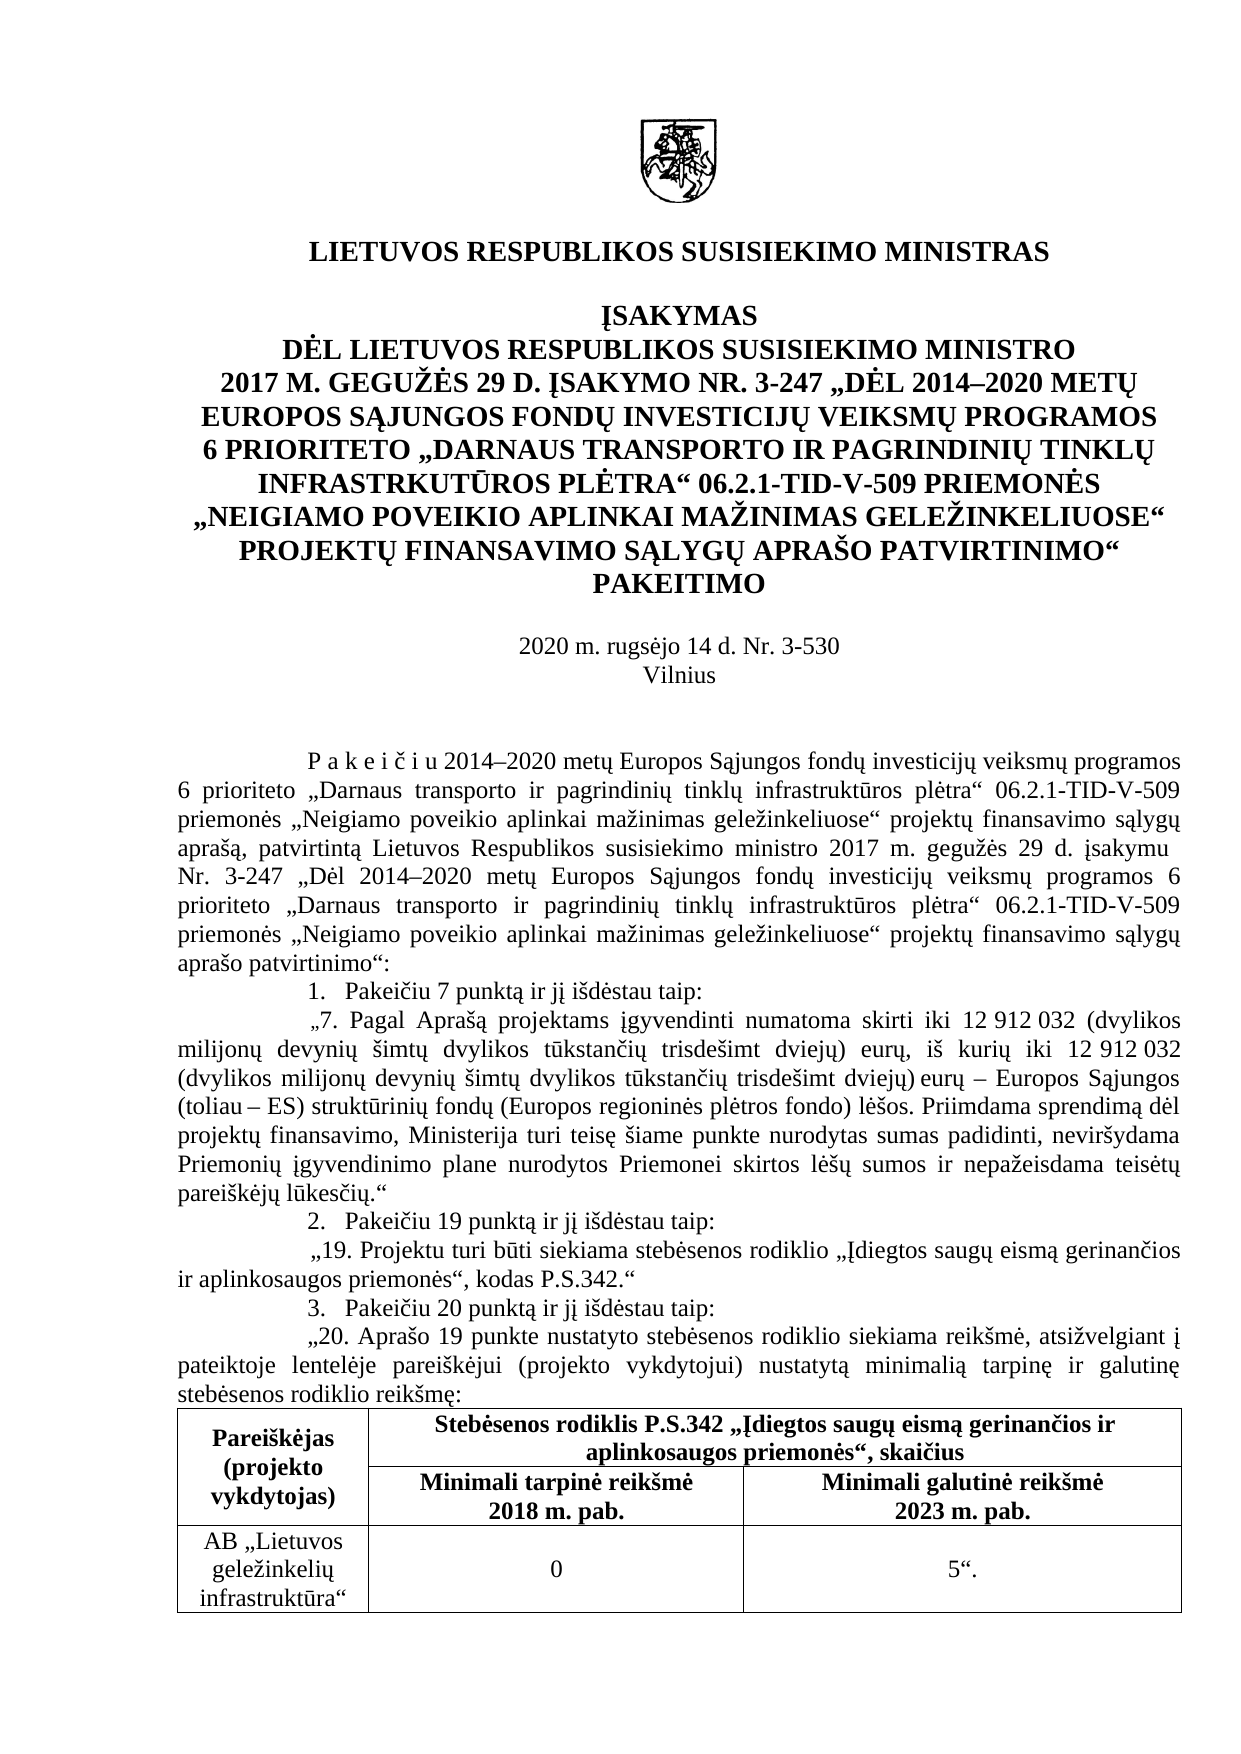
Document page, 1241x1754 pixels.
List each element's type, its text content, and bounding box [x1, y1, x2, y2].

table_header Stebėsenos rodiklis P.S.342 „Įdiegtos saugų eismą gerinančios ir aplinkosaugos priemonės“, skaičius [369, 1409, 1181, 1466]
table_cell Minimali tarpinė reikšmė 2018 m. pab. [369, 1467, 743, 1525]
text 2. Pakeičiu 19 punktą ir jį išdėstau taip: [307, 1206, 1181, 1235]
table_cell AB „Lietuvos geležinkelių infrastruktūra“ [178, 1526, 368, 1612]
text „7. Pagal Aprašą projektams įgyvendinti numatoma skirti iki 12 912 032 (dvylikos milijonų devynių šimtų dvylikos tūkstančių trisdešimt dviejų) eurų, iš kurių iki 12 912 032 (dvylikos milijonų devynių šimtų dvylikos tūkstančių trisdešimt dviejų) eurų – Europos Sąjungos (toliau – ES) struktūrinių fondų (Europos regioninės plėtros fondo) lėšos. Priimdama sprendimą dėl projektų finansavimo, Ministerija turi teisę šiame punkte nurodytas sumas padidinti, neviršydama Priemonių įgyvendinimo plane nurodytos Priemonei skirtos lėšų sumos ir nepažeisdama teisėtų pareiškėjų lūkesčių.“ [177, 1005, 1181, 1206]
text ĮSAKYMAS [177, 298, 1181, 332]
text 2020 m. rugsėjo 14 d. Nr. 3-530 [177, 631, 1181, 660]
text LIETUVOS RESPUBLIKOS SUSISIEKIMO MINISTRAS [177, 234, 1181, 267]
text „19. Projektu turi būti siekiama stebėsenos rodiklio „Įdiegtos saugų eismą gerinančios ir aplinkosaugos priemonės“, kodas P.S.342.“ [177, 1235, 1181, 1293]
table_cell 5“. [744, 1526, 1181, 1612]
table_cell 0 [369, 1526, 743, 1612]
text 1. Pakeičiu 7 punktą ir jį išdėstau taip: [307, 976, 1181, 1005]
table_cell Minimali galutinė reikšmė 2023 m. pab. [744, 1467, 1181, 1525]
text DĖL LIETUVOS RESPUBLIKOS SUSISIEKIMO MINISTRO [177, 332, 1181, 365]
text „20. Aprašo 19 punkte nustatyto stebėsenos rodiklio siekiama reikšmė, atsižvelgiant į pateiktoje lentelėje pareiškėjui (projekto vykdytojui) nustatytą minimalią tarpinę ir galutinę stebėsenos rodiklio reikšmę: [177, 1321, 1181, 1408]
text 2017 M. GEGUŽĖS 29 D. ĮSAKYMO NR. 3-247 „DĖL 2014–2020 METŲ EUROPOS SĄJUNGOS FONDŲ INVESTICIJŲ VEIKSMŲ PROGRAMOS 6 PRIORITETO „DARNAUS TRANSPORTO IR PAGRINDINIŲ TINKLŲ INFRASTRKUTŪROS PLĖTRA“ 06.2.1-TID-V-509 PRIEMONĖS „NEIGIAMO POVEIKIO APLINKAI MAŽINIMAS GELEŽINKELIUOSE“ PROJEKTŲ FINANSAVIMO SĄLYGŲ APRAŠO PATVIRTINIMO“ PAKEITIMO [177, 365, 1181, 600]
text 3. Pakeičiu 20 punktą ir jį išdėstau taip: [307, 1293, 1181, 1321]
text Vilnius [177, 660, 1181, 689]
table_header Pareiškėjas (projekto vykdytojas) [178, 1409, 368, 1525]
text P a k e i č i u 2014–2020 metų Europos Sąjungos fondų investicijų veiksmų programos 6 prioriteto „Darnaus transporto ir pagrindinių tinklų infrastruktūros plėtra“ 06.2.1-TID-V-509 priemonės „Neigiamo poveikio aplinkai mažinimas geležinkeliuose“ projektų finansavimo sąlygų aprašą, patvirtintą Lietuvos Respublikos susisiekimo ministro 2017 m. gegužės 29 d. įsakymu Nr. 3-247 „Dėl 2014–2020 metų Europos Sąjungos fondų investicijų veiksmų programos 6 prioriteto „Darnaus transporto ir pagrindinių tinklų infrastruktūros plėtra“ 06.2.1-TID-V-509 priemonės „Neigiamo poveikio aplinkai mažinimas geležinkeliuose“ projektų finansavimo sąlygų aprašo patvirtinimo“: [177, 746, 1181, 976]
